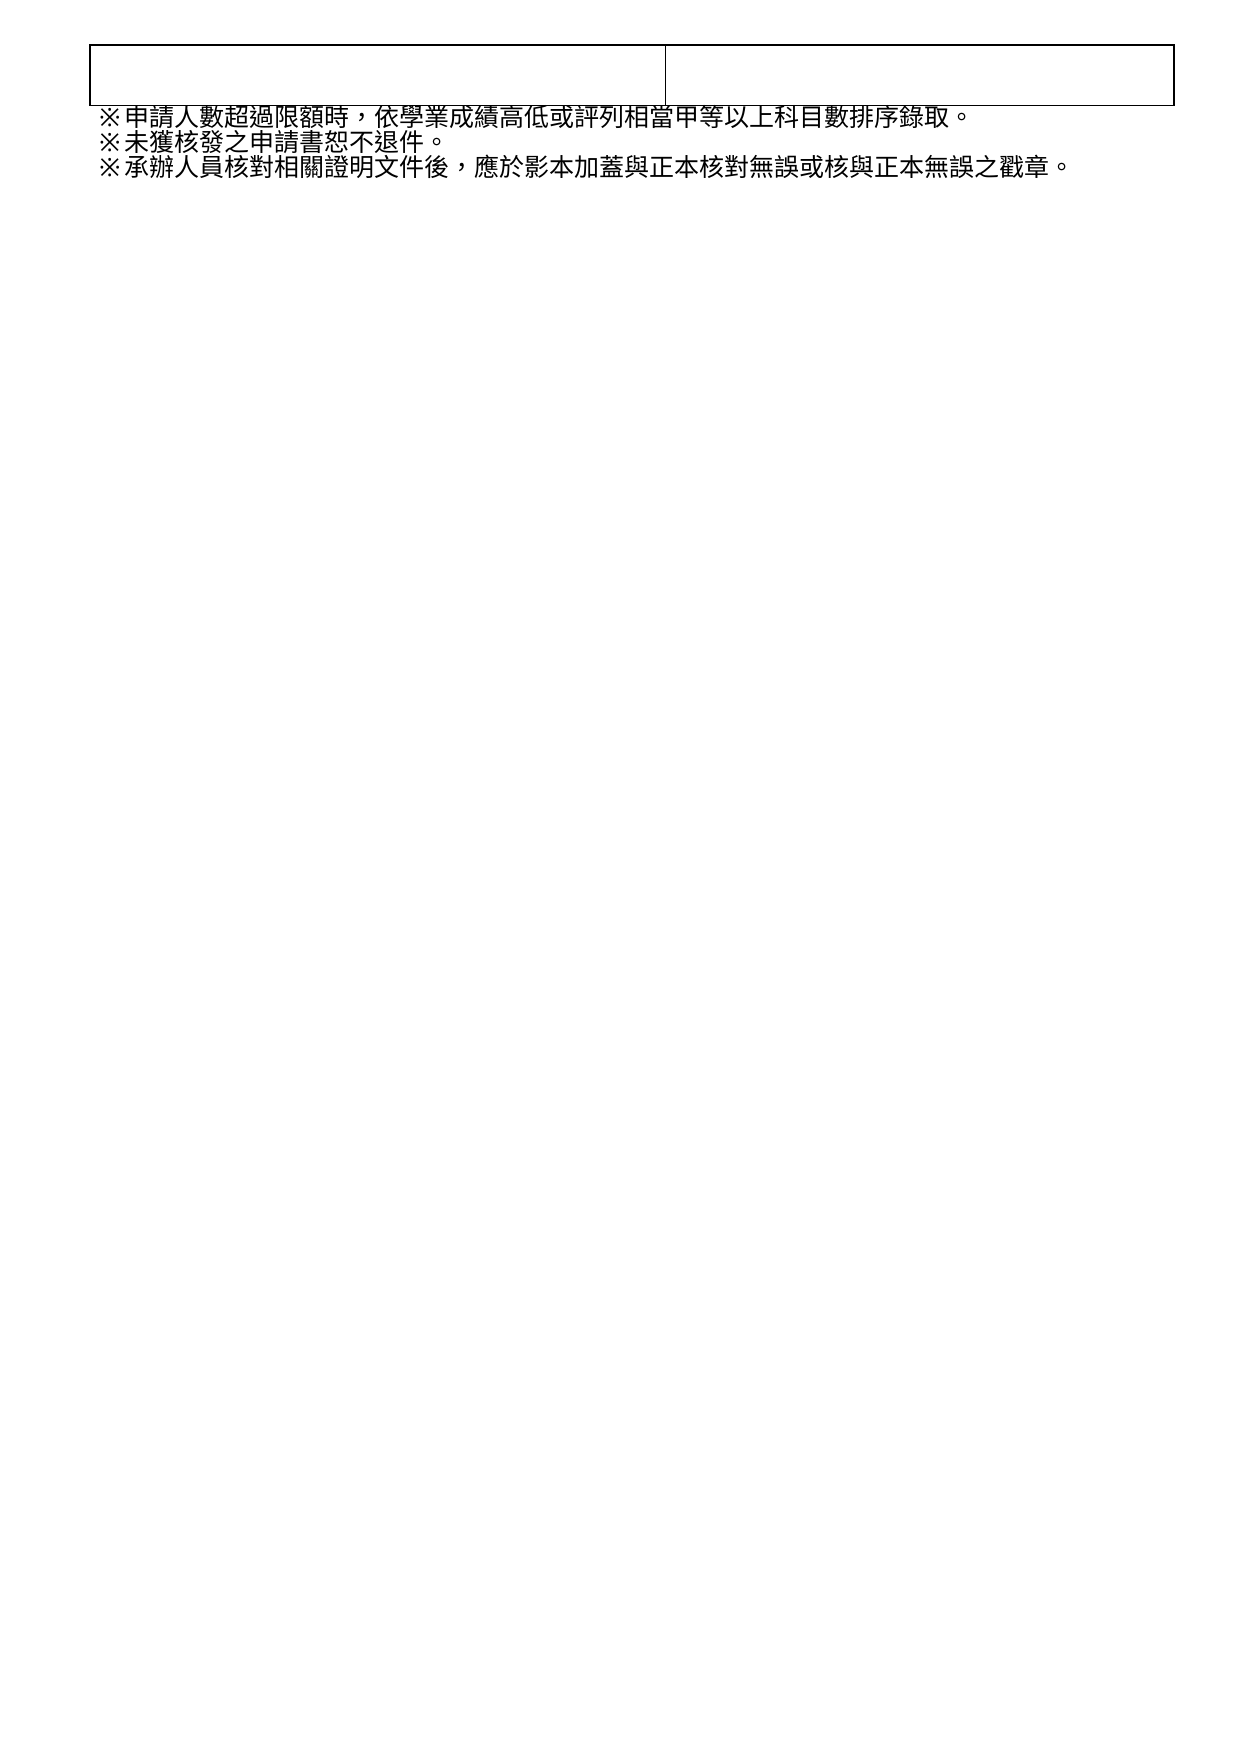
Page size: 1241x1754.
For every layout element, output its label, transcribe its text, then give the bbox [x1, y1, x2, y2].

table_cell [91, 46, 665, 104]
table_cell [666, 46, 1173, 104]
text ※未獲核發之申請書恕不退件。 [94, 131, 1169, 156]
text ※申請人數超過限額時，依學業成績高低或評列相當甲等以上科目數排序錄取。 [94, 106, 1169, 131]
text ※承辦人員核對相關證明文件後，應於影本加蓋與正本核對無誤或核與正本無誤之戳章。 [94, 156, 1169, 181]
